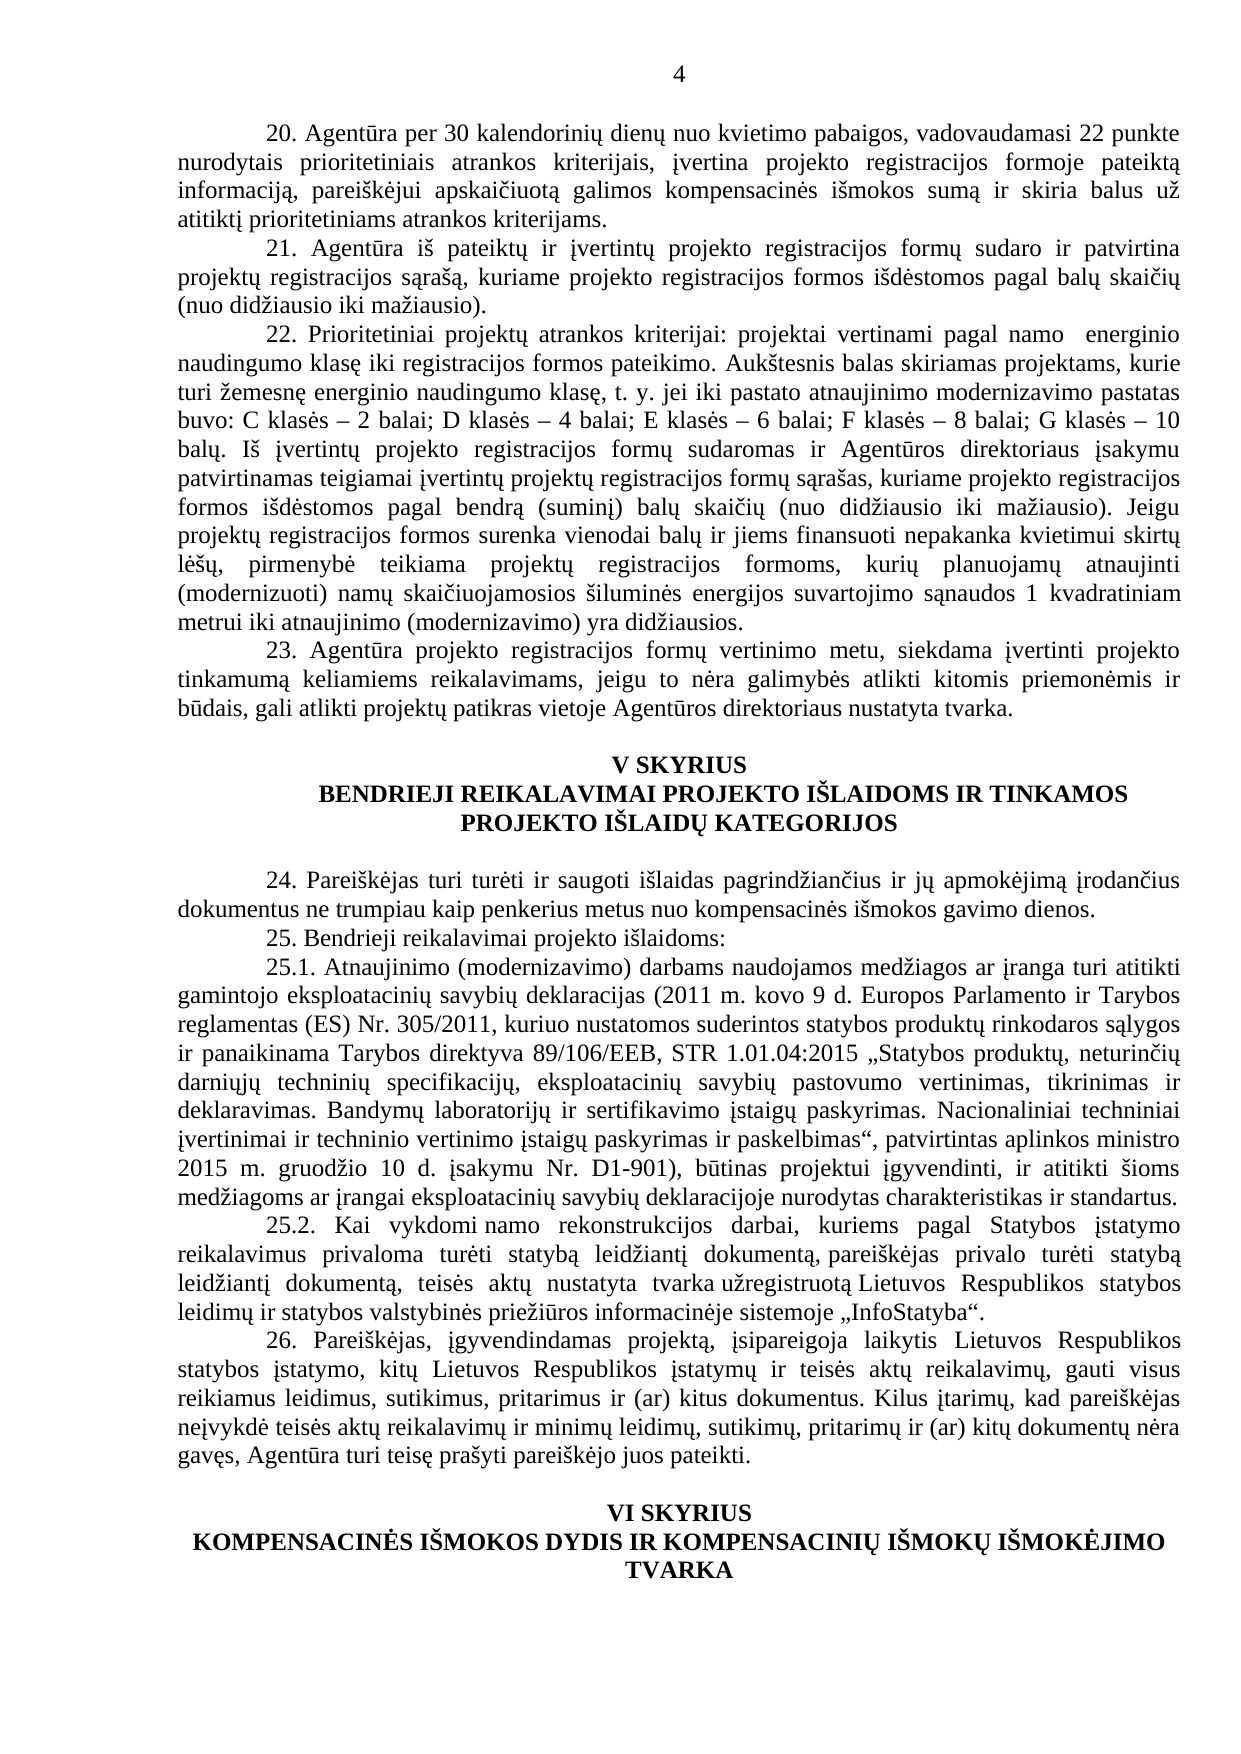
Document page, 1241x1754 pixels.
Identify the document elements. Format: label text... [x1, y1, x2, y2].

text KOMPENSACINĖS IŠMOKOS DYDIS IR KOMPENSACINIŲ IŠMOKŲ IŠMOKĖJIMO TVARKA [177, 1527, 1181, 1584]
text BENDRIEJI REIKALAVIMAI PROJEKTO IŠLAIDOMS IR TINKAMOS PROJEKTO IŠLAIDŲ KATEGORIJOS [177, 779, 1181, 837]
text 20. Agentūra per 30 kalendorinių dienų nuo kvietimo pabaigos, vadovaudamasi 22 punkte nurodytais prioritetiniais atrankos kriterijais, įvertina projekto registracijos formoje pateiktą informaciją, pareiškėjui apskaičiuotą galimos kompensacinės išmokos sumą ir skiria balus už atitiktį prioritetiniams atrankos kriterijams. [177, 118, 1181, 233]
text 25. Bendrieji reikalavimai projekto išlaidoms: [177, 923, 1181, 952]
text 26. Pareiškėjas, įgyvendindamas projektą, įsipareigoja laikytis Lietuvos Respublikos statybos įstatymo, kitų Lietuvos Respublikos įstatymų ir teisės aktų reikalavimų, gauti visus reikiamus leidimus, sutikimus, pritarimus ir (ar) kitus dokumentus. Kilus įtarimų, kad pareiškėjas neįvykdė teisės aktų reikalavimų ir minimų leidimų, sutikimų, pritarimų ir (ar) kitų dokumentų nėra gavęs, Agentūra turi teisę prašyti pareiškėjo juos pateikti. [177, 1326, 1181, 1469]
text 22. Prioritetiniai projektų atrankos kriterijai: projektai vertinami pagal namo energinio naudingumo klasę iki registracijos formos pateikimo. Aukštesnis balas skiriamas projektams, kurie turi žemesnę energinio naudingumo klasę, t. y. jei iki pastato atnaujinimo modernizavimo pastatas buvo: C klasės – 2 balai; D klasės – 4 balai; E klasės – 6 balai; F klasės – 8 balai; G klasės – 10 balų. Iš įvertintų projekto registracijos formų sudaromas ir Agentūros direktoriaus įsakymu patvirtinamas teigiamai įvertintų projektų registracijos formų sąrašas, kuriame projekto registracijos formos išdėstomos pagal bendrą (suminį) balų skaičių (nuo didžiausio iki mažiausio). Jeigu projektų registracijos formos surenka vienodai balų ir jiems finansuoti nepakanka kvietimui skirtų lėšų, pirmenybė teikiama projektų registracijos formoms, kurių planuojamų atnaujinti (modernizuoti) namų skaičiuojamosios šiluminės energijos suvartojimo sąnaudos 1 kvadratiniam metrui iki atnaujinimo (modernizavimo) yra didžiausios. [177, 319, 1181, 636]
text V SKYRIUS [177, 751, 1181, 779]
text 21. Agentūra iš pateiktų ir įvertintų projekto registracijos formų sudaro ir patvirtina projektų registracijos sąrašą, kuriame projekto registracijos formos išdėstomos pagal balų skaičių (nuo didžiausio iki mažiausio). [177, 233, 1181, 319]
text 25.2. Kai vykdomi namo rekonstrukcijos darbai, kuriems pagal Statybos įstatymo reikalavimus privaloma turėti statybą leidžiantį dokumentą, pareiškėjas privalo turėti statybą leidžiantį dokumentą, teisės aktų nustatyta tvarka užregistruotą Lietuvos Respublikos statybos leidimų ir statybos valstybinės priežiūros informacinėje sistemoje „InfoStatyba“. [177, 1211, 1181, 1326]
text VI SKYRIUS [177, 1498, 1181, 1527]
text 24. Pareiškėjas turi turėti ir saugoti išlaidas pagrindžiančius ir jų apmokėjimą įrodančius dokumentus ne trumpiau kaip penkerius metus nuo kompensacinės išmokos gavimo dienos. [177, 866, 1181, 923]
text 25.1. Atnaujinimo (modernizavimo) darbams naudojamos medžiagos ar įranga turi atitikti gamintojo eksploatacinių savybių deklaracijas (2011 m. kovo 9 d. Europos Parlamento ir Tarybos reglamentas (ES) Nr. 305/2011, kuriuo nustatomos suderintos statybos produktų rinkodaros sąlygos ir panaikinama Tarybos direktyva 89/106/EEB, STR 1.01.04:2015 „Statybos produktų, neturinčių darniųjų techninių specifikacijų, eksploatacinių savybių pastovumo vertinimas, tikrinimas ir deklaravimas. Bandymų laboratorijų ir sertifikavimo įstaigų paskyrimas. Nacionaliniai techniniai įvertinimai ir techninio vertinimo įstaigų paskyrimas ir paskelbimas“, patvirtintas aplinkos ministro 2015 m. gruodžio 10 d. įsakymu Nr. D1-901), būtinas projektui įgyvendinti, ir atitikti šioms medžiagoms ar įrangai eksploatacinių savybių deklaracijoje nurodytas charakteristikas ir standartus. [177, 952, 1181, 1211]
text 23. Agentūra projekto registracijos formų vertinimo metu, siekdama įvertinti projekto tinkamumą keliamiems reikalavimams, jeigu to nėra galimybės atlikti kitomis priemonėmis ir būdais, gali atlikti projektų patikras vietoje Agentūros direktoriaus nustatyta tvarka. [177, 636, 1181, 722]
